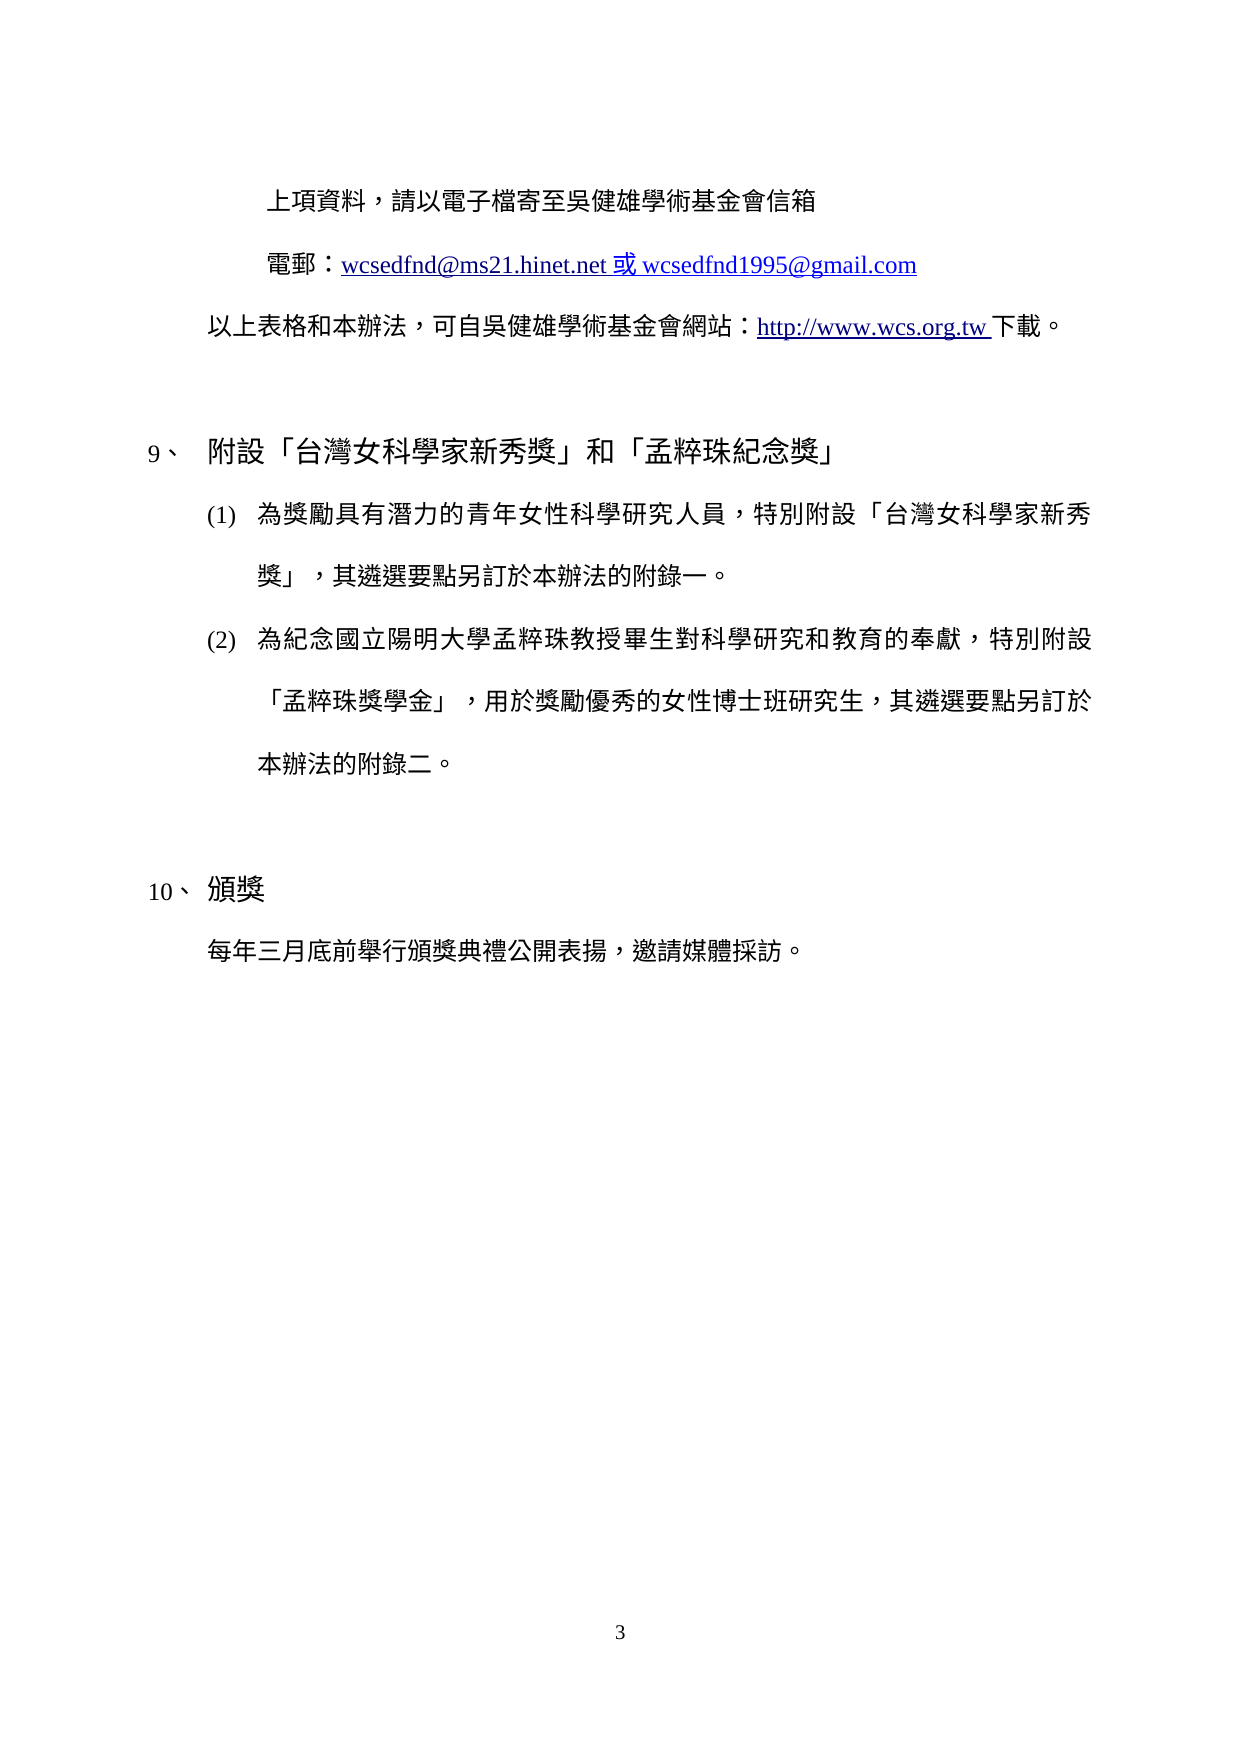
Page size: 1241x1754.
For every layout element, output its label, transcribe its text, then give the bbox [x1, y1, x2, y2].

text 上項資料，請以電子檔寄至吳健雄學術基金會信箱 [266, 158, 1092, 221]
list 頒獎 [148, 846, 1092, 908]
list 為紀念國立陽明大學孟粹珠教授畢生對科學研究和教育的奉獻，特別附設「孟粹珠獎學金」，用於獎勵優秀的女性博士班研究生，其遴選要點另訂於本辦法的附錄二。 [207, 596, 1092, 783]
text 每年三月底前舉行頒獎典禮公開表揚，邀請媒體採訪。 [207, 908, 1092, 971]
text 以上表格和本辦法，可自吳健雄學術基金會網站：http://www.wcs.org.tw下載。 [207, 283, 1076, 346]
text 電郵：wcsedfnd@ms21.hinet.net或wcsedfnd1995@gmail.com [216, 221, 1092, 283]
list 為獎勵具有潛力的青年女性科學研究人員，特別附設「台灣女科學家新秀獎」，其遴選要點另訂於本辦法的附錄一。 [207, 471, 1092, 596]
list 附設「台灣女科學家新秀獎」和「孟粹珠紀念獎」 [148, 408, 1092, 471]
